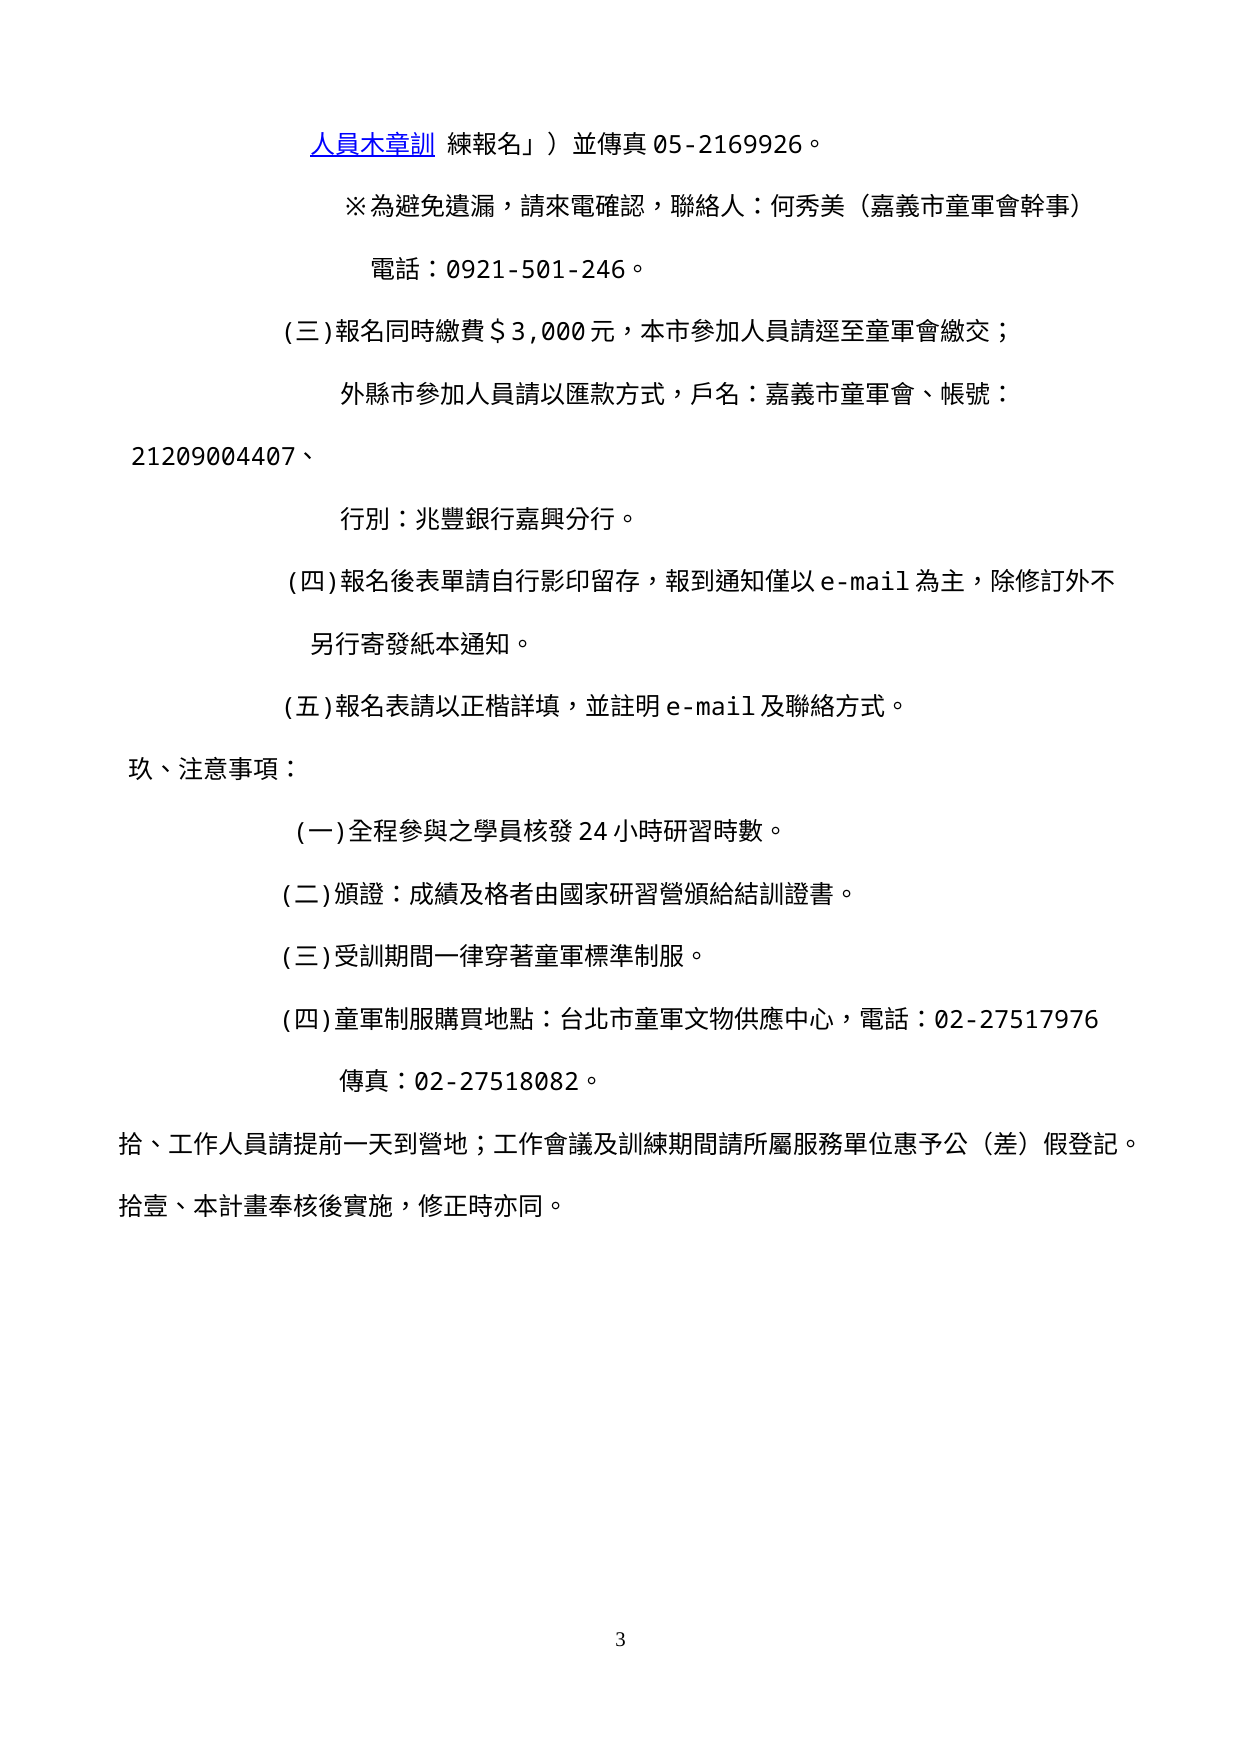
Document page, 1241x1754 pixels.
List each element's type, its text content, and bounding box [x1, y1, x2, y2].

text 拾壹、本計畫奉核後實施，修正時亦同。 [118, 1163, 1122, 1226]
text (四)報名後表單請自行影印留存，報到通知僅以e-mail為主，除修訂外不另行寄發紙本通知。 [135, 538, 1122, 663]
text (二)頒證：成績及格者由國家研習營頒給結訓證書。 [118, 851, 1122, 913]
text 電話：0921-501-246。 [131, 226, 1122, 288]
text 傳真：02-27518082。 [118, 1038, 1122, 1101]
text (三)報名同時繳費＄3,000元，本市參加人員請逕至童軍會繳交； [131, 288, 1122, 351]
text ※為避免遺漏，請來電確認，聯絡人：何秀美（嘉義市童軍會幹事） [131, 163, 1122, 226]
text 人員木章訓 練報名」）並傳真05-2169926。 [110, 101, 1122, 163]
text 行別：兆豐銀行嘉興分行。 [131, 476, 1122, 538]
text 拾、工作人員請提前一天到營地；工作會議及訓練期間請所屬服務單位惠予公（差）假登記。 [118, 1101, 1122, 1163]
text 外縣市參加人員請以匯款方式，戶名：嘉義市童軍會、帳號：21209004407、 [131, 351, 1122, 476]
text (五)報名表請以正楷詳填，並註明e-mail及聯絡方式。 [131, 663, 1122, 726]
text (三)受訓期間一律穿著童軍標準制服。 [118, 913, 1122, 976]
text 玖、注意事項： [113, 726, 1122, 788]
text (四)童軍制服購買地點：台北市童軍文物供應中心，電話：02-27517976 [118, 976, 1122, 1038]
text (一)全程參與之學員核發24小時研習時數。 [113, 788, 1122, 851]
